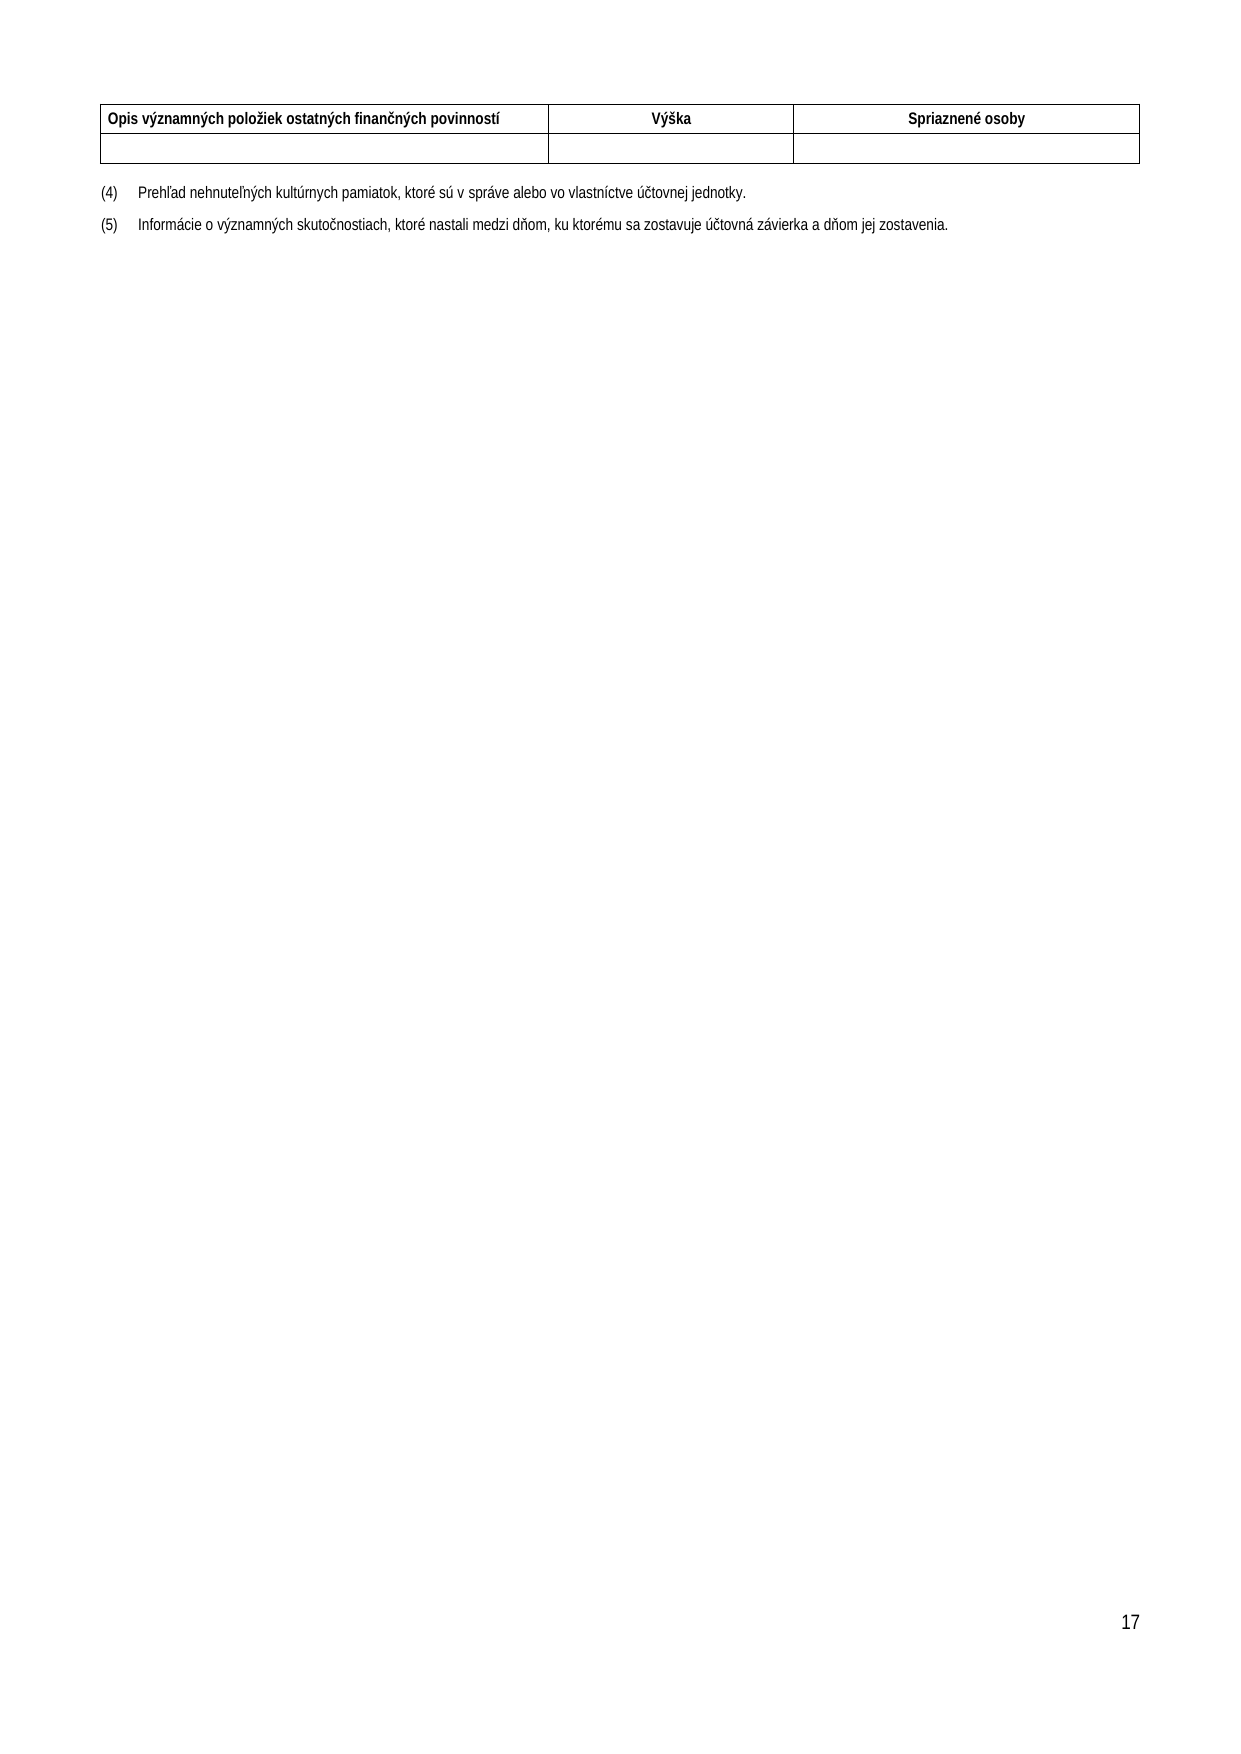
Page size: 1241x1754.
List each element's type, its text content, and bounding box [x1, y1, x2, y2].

table_header Opis významných položiek ostatných finančných povinností [101, 105, 548, 133]
table_cell [101, 134, 548, 163]
table_header Výška [549, 105, 793, 133]
table_cell [549, 134, 793, 163]
list Informácie o významných skutočnostiach, ktoré nastali medzi dňom, ku ktorému sa zostavuje účtovná závierka a dňom jej zostavenia. [101, 214, 1140, 234]
table_header Spriaznené osoby [794, 105, 1139, 133]
list Prehľad nehnuteľných kultúrnych pamiatok, ktoré sú v správe alebo vo vlastníctve účtovnej jednotky. [101, 183, 1140, 202]
table_cell [794, 134, 1139, 163]
